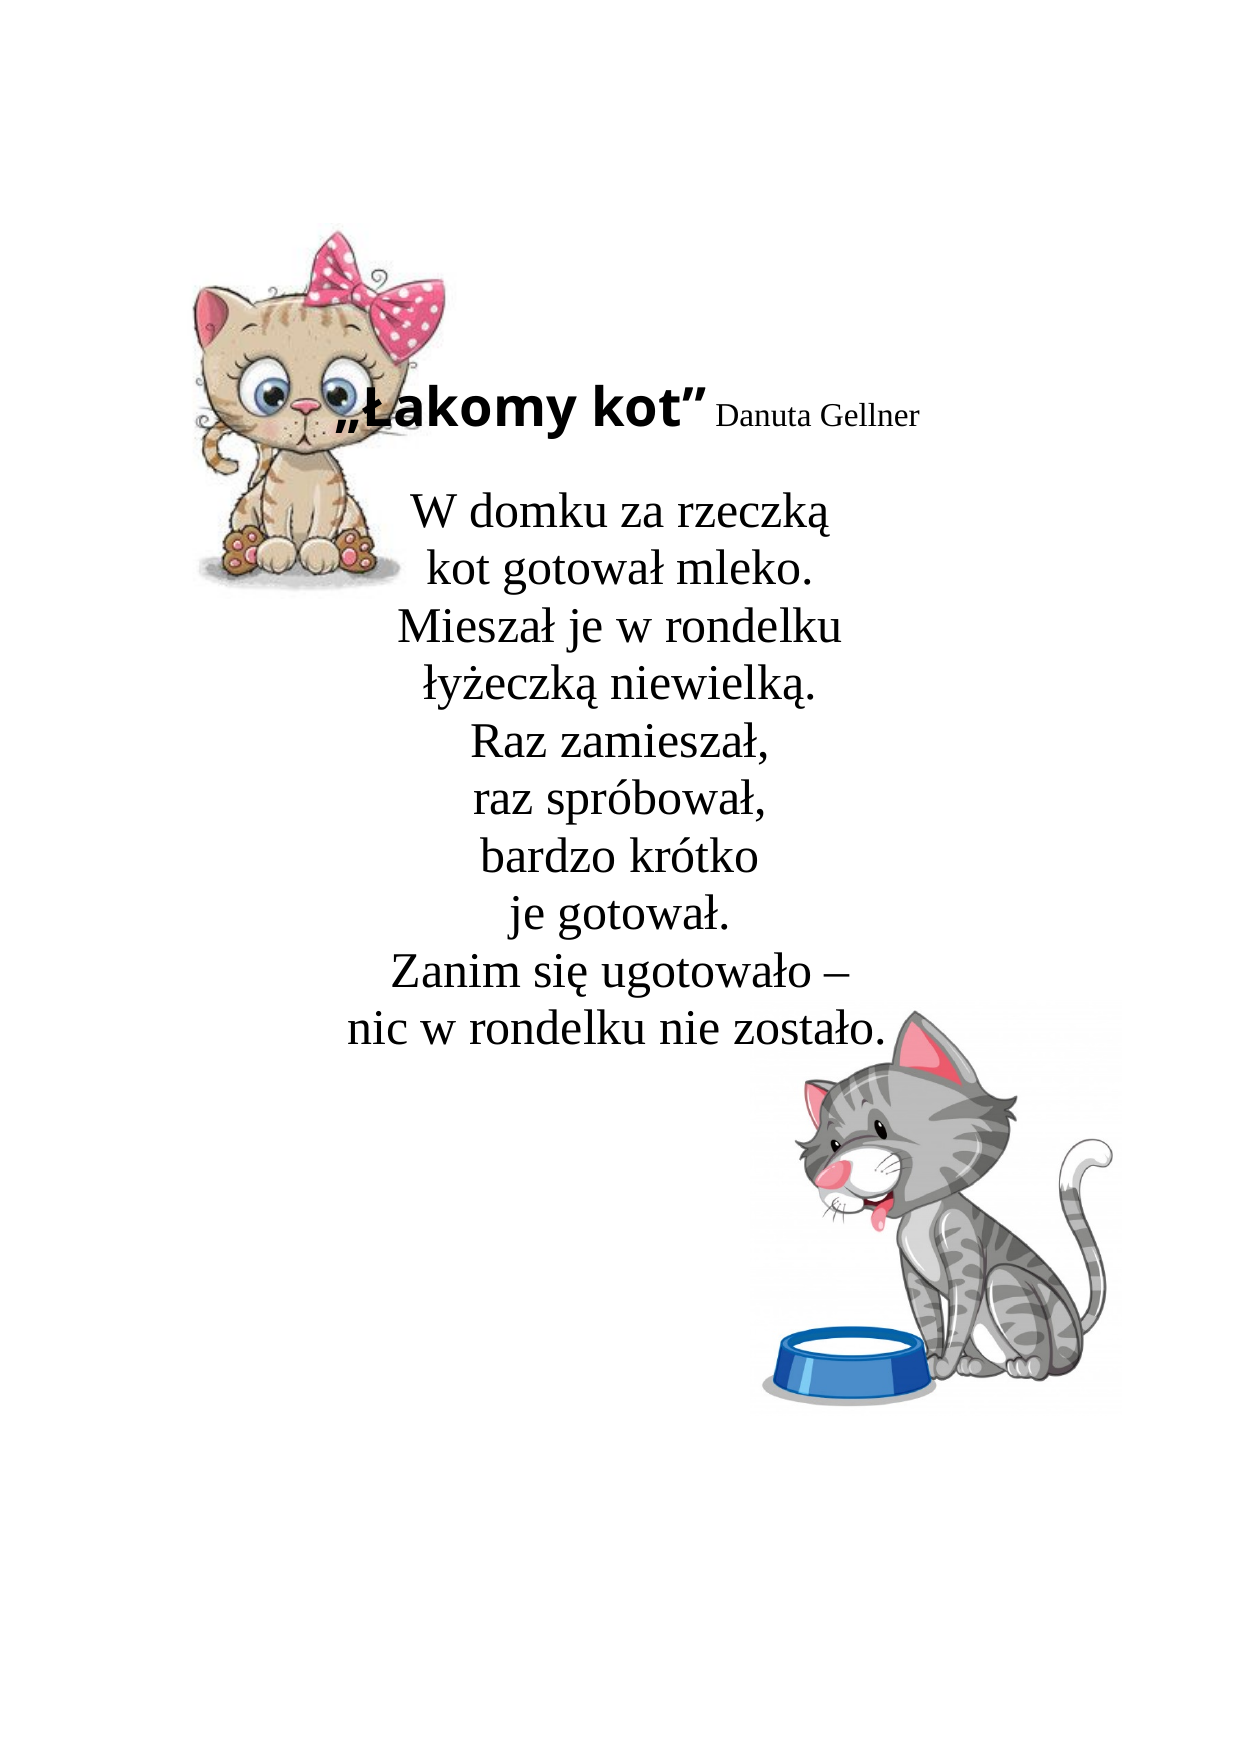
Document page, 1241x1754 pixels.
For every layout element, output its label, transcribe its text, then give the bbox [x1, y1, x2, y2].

text Raz zamieszał, [118, 711, 1122, 768]
text je gotował. [118, 883, 1122, 941]
text Zanim się ugotowało – [118, 941, 1122, 998]
text Mieszał je w rondelku [118, 596, 1122, 653]
text W domku za rzeczką [494, 481, 1122, 538]
text łyżeczką niewielką. [118, 653, 1122, 711]
picture [750, 1000, 1123, 1416]
text kot gotował mleko. [494, 538, 1122, 596]
text bardzo krótko [118, 826, 1122, 883]
picture [118, 223, 494, 599]
text nic w rondelku nie zostało. [118, 998, 1122, 1056]
text „Łakomy kot” Danuta Gellner [494, 368, 1122, 442]
text raz spróbował, [118, 768, 1122, 826]
